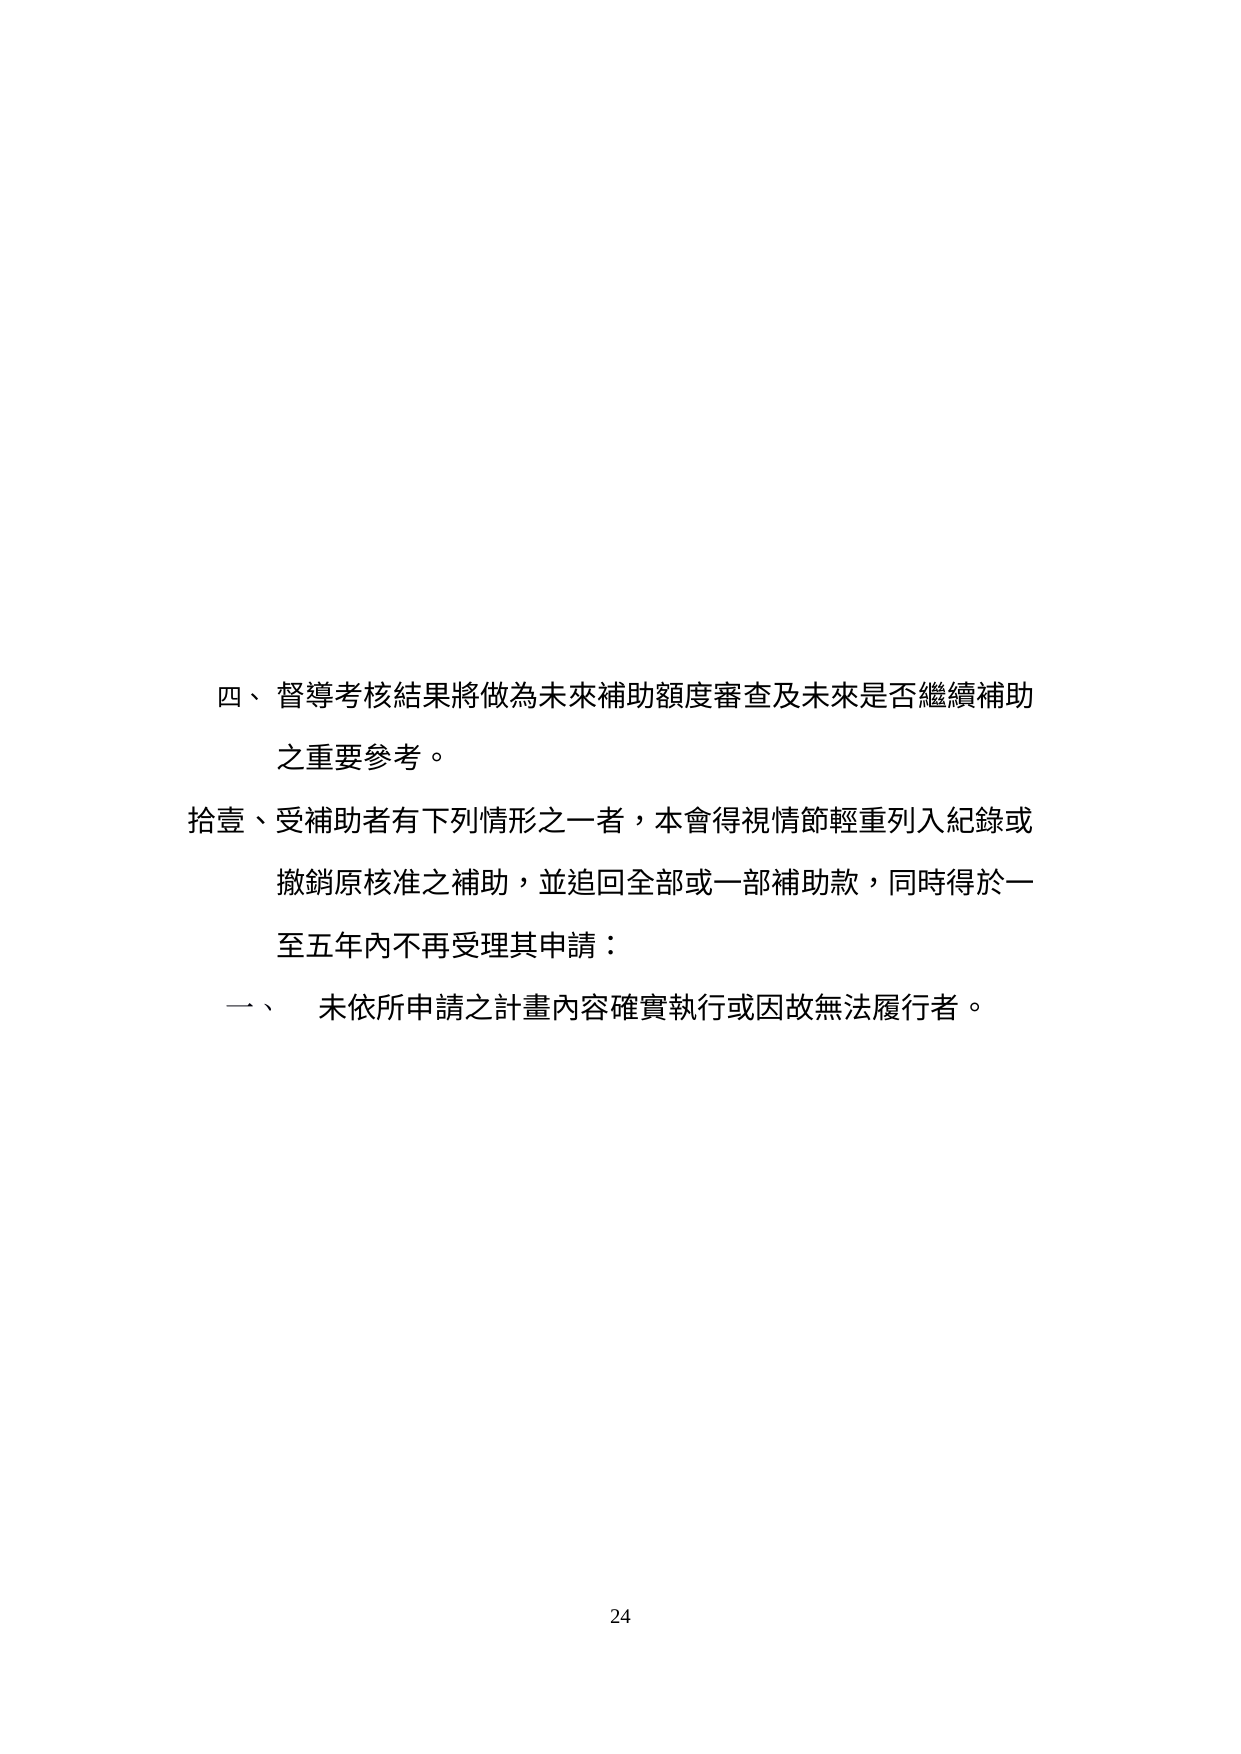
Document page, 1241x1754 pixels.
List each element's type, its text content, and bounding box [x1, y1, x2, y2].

text 拾壹、受補助者有下列情形之一者，本會得視情節輕重列入紀錄或撤銷原核准之補助，並追回全部或一部補助款，同時得於一至五年內不再受理其申請： [187, 777, 1053, 964]
list 未依所申請之計畫內容確實執行或因故無法履行者。 [225, 964, 1053, 1027]
list 督導考核結果將做為未來補助額度審查及未來是否繼續補助之重要參考。 [217, 652, 1053, 777]
